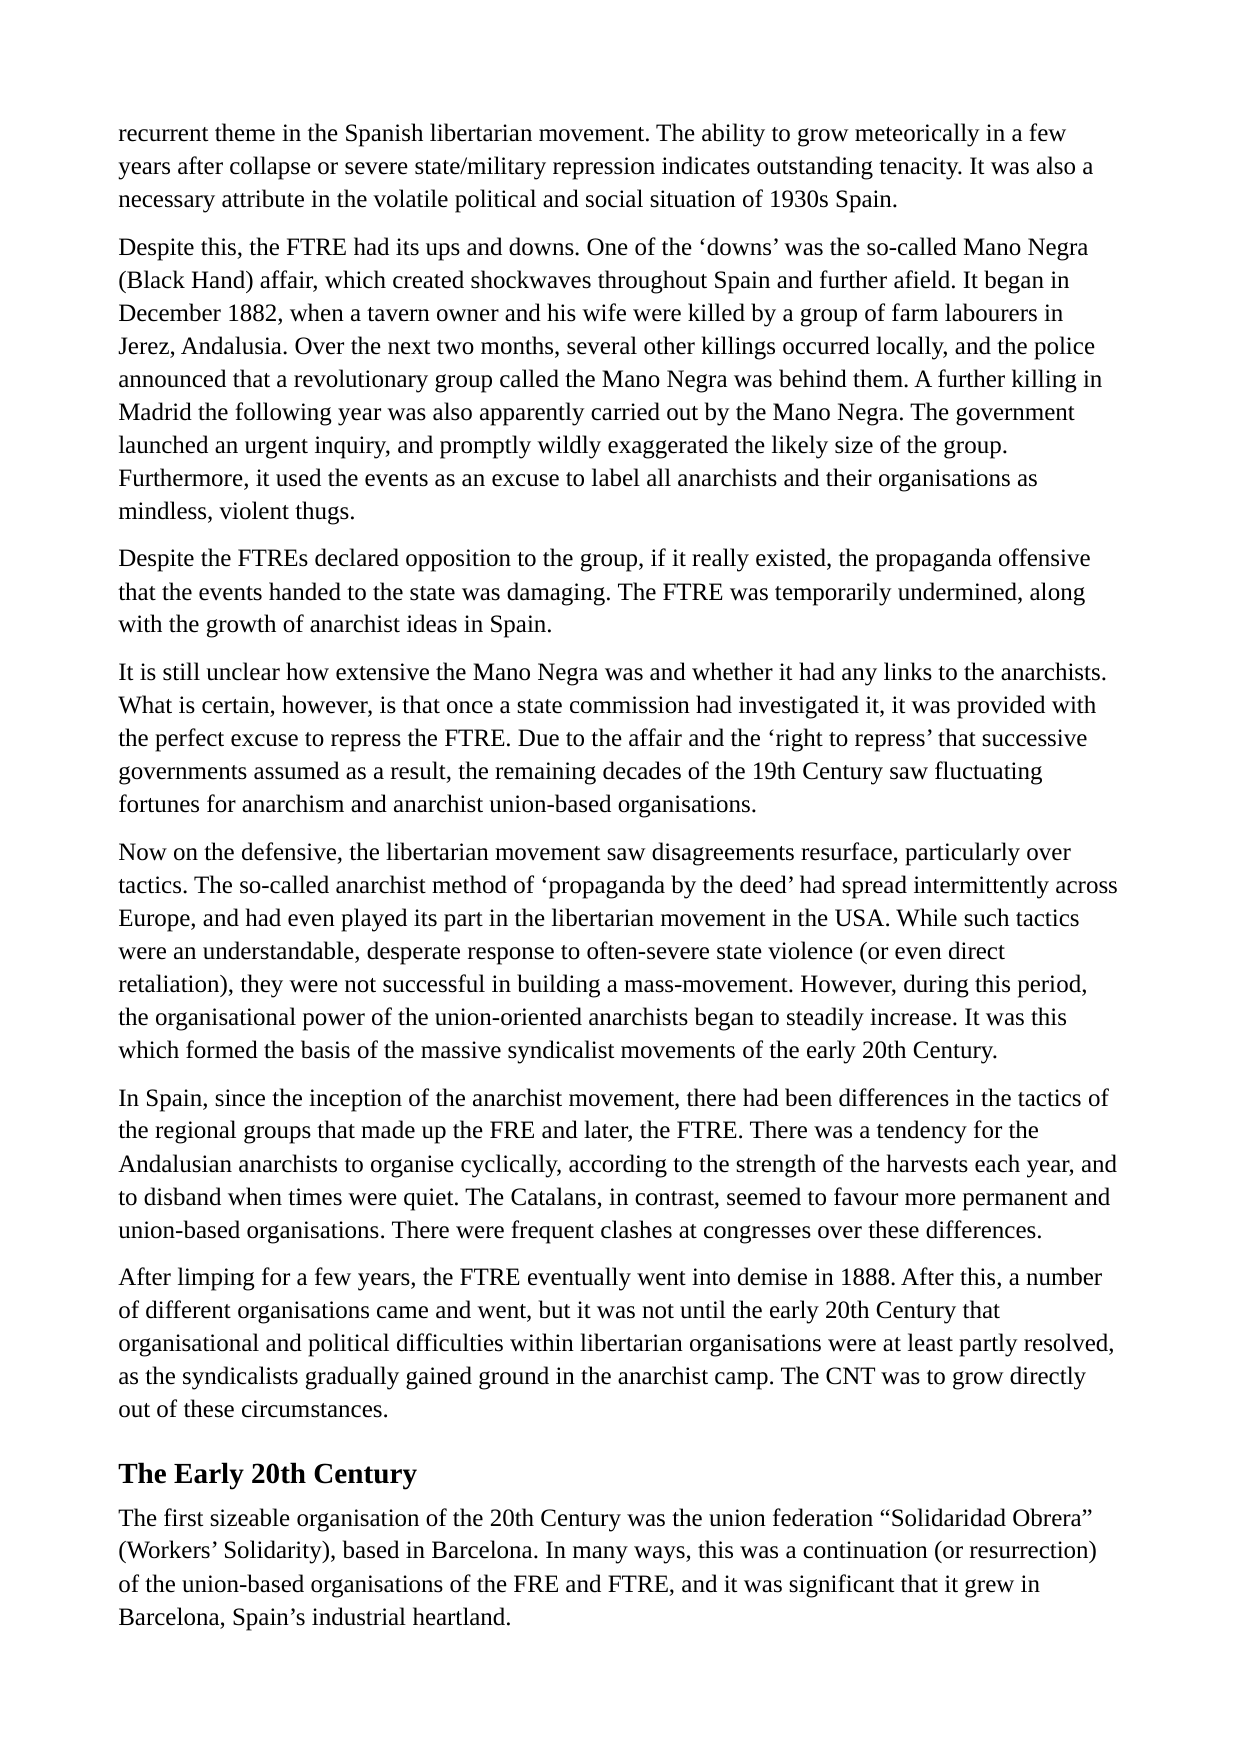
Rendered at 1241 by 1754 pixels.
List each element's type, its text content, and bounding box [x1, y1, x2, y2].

text The first sizeable organisation of the 20th Century was the union federation “Solidaridad Obrera” (Workers’ Solidarity), based in Barcelona. In many ways, this was a continuation (or resurrection) of the union-based organisations of the FRE and FTRE, and it was significant that it grew in Barcelona, Spain’s industrial heartland. [118, 1503, 1122, 1630]
text Now on the defensive, the libertarian movement saw disagreements resurface, particularly over tactics. The so-called anarchist method of ‘propaganda by the deed’ had spread intermittently across Europe, and had even played its part in the libertarian movement in the USA. While such tactics were an understandable, desperate response to often-severe state violence (or even direct retaliation), they were not successful in building a mass-movement. However, during this period, the organisational power of the union-oriented anarchists began to steadily increase. It was this which formed the basis of the massive syndicalist movements of the early 20th Century. [118, 837, 1122, 1064]
text It is still unclear how extensive the Mano Negra was and whether it had any links to the anarchists. What is certain, however, is that once a state commission had investigated it, it was provided with the perfect excuse to repress the FTRE. Due to the affair and the ‘right to repress’ that successive governments assumed as a result, the remaining decades of the 19th Century saw fluctuating fortunes for anarchism and anarchist union-based organisations. [118, 657, 1122, 818]
text Despite this, the FTRE had its ups and downs. One of the ‘downs’ was the so-called Mano Negra (Black Hand) affair, which created shockwaves throughout Spain and further afield. It began in December 1882, when a tavern owner and his wife were killed by a group of farm labourers in Jerez, Andalusia. Over the next two months, several other killings occurred locally, and the police announced that a revolutionary group called the Mano Negra was behind them. A further killing in Madrid the following year was also apparently carried out by the Mano Negra. The government launched an urgent inquiry, and promptly wildly exaggerated the likely size of the group. Furthermore, it used the events as an excuse to label all anarchists and their organisations as mindless, violent thugs. [118, 232, 1122, 525]
text recurrent theme in the Spanish libertarian movement. The ability to grow meteorically in a few years after collapse or severe state/military repression indicates outstanding tenacity. It was also a necessary attribute in the volatile political and social situation of 1930s Spain. [118, 118, 1122, 213]
text After limping for a few years, the FTRE eventually went into demise in 1888. After this, a number of different organisations came and went, but it was not until the early 20th Century that organisational and political difficulties within libertarian organisations were at least partly resolved, as the syndicalists gradually gained ground in the anarchist camp. The CNT was to grow directly out of these circumstances. [118, 1262, 1122, 1423]
text In Spain, since the inception of the anarchist movement, there had been differences in the tactics of the regional groups that made up the FRE and later, the FTRE. There was a tendency for the Andalusian anarchists to organise cyclically, according to the strength of the harvests each year, and to disband when times were quiet. The Catalans, in contrast, seemed to favour more permanent and union-based organisations. There were frequent clashes at congresses over these differences. [118, 1083, 1122, 1243]
text Despite the FTREs declared opposition to the group, if it really existed, the propaganda offensive that the events handed to the state was damaging. The FTRE was temporarily undermined, along with the growth of anarchist ideas in Spain. [118, 543, 1122, 638]
subtitle The Early 20th Century [118, 1457, 1122, 1490]
